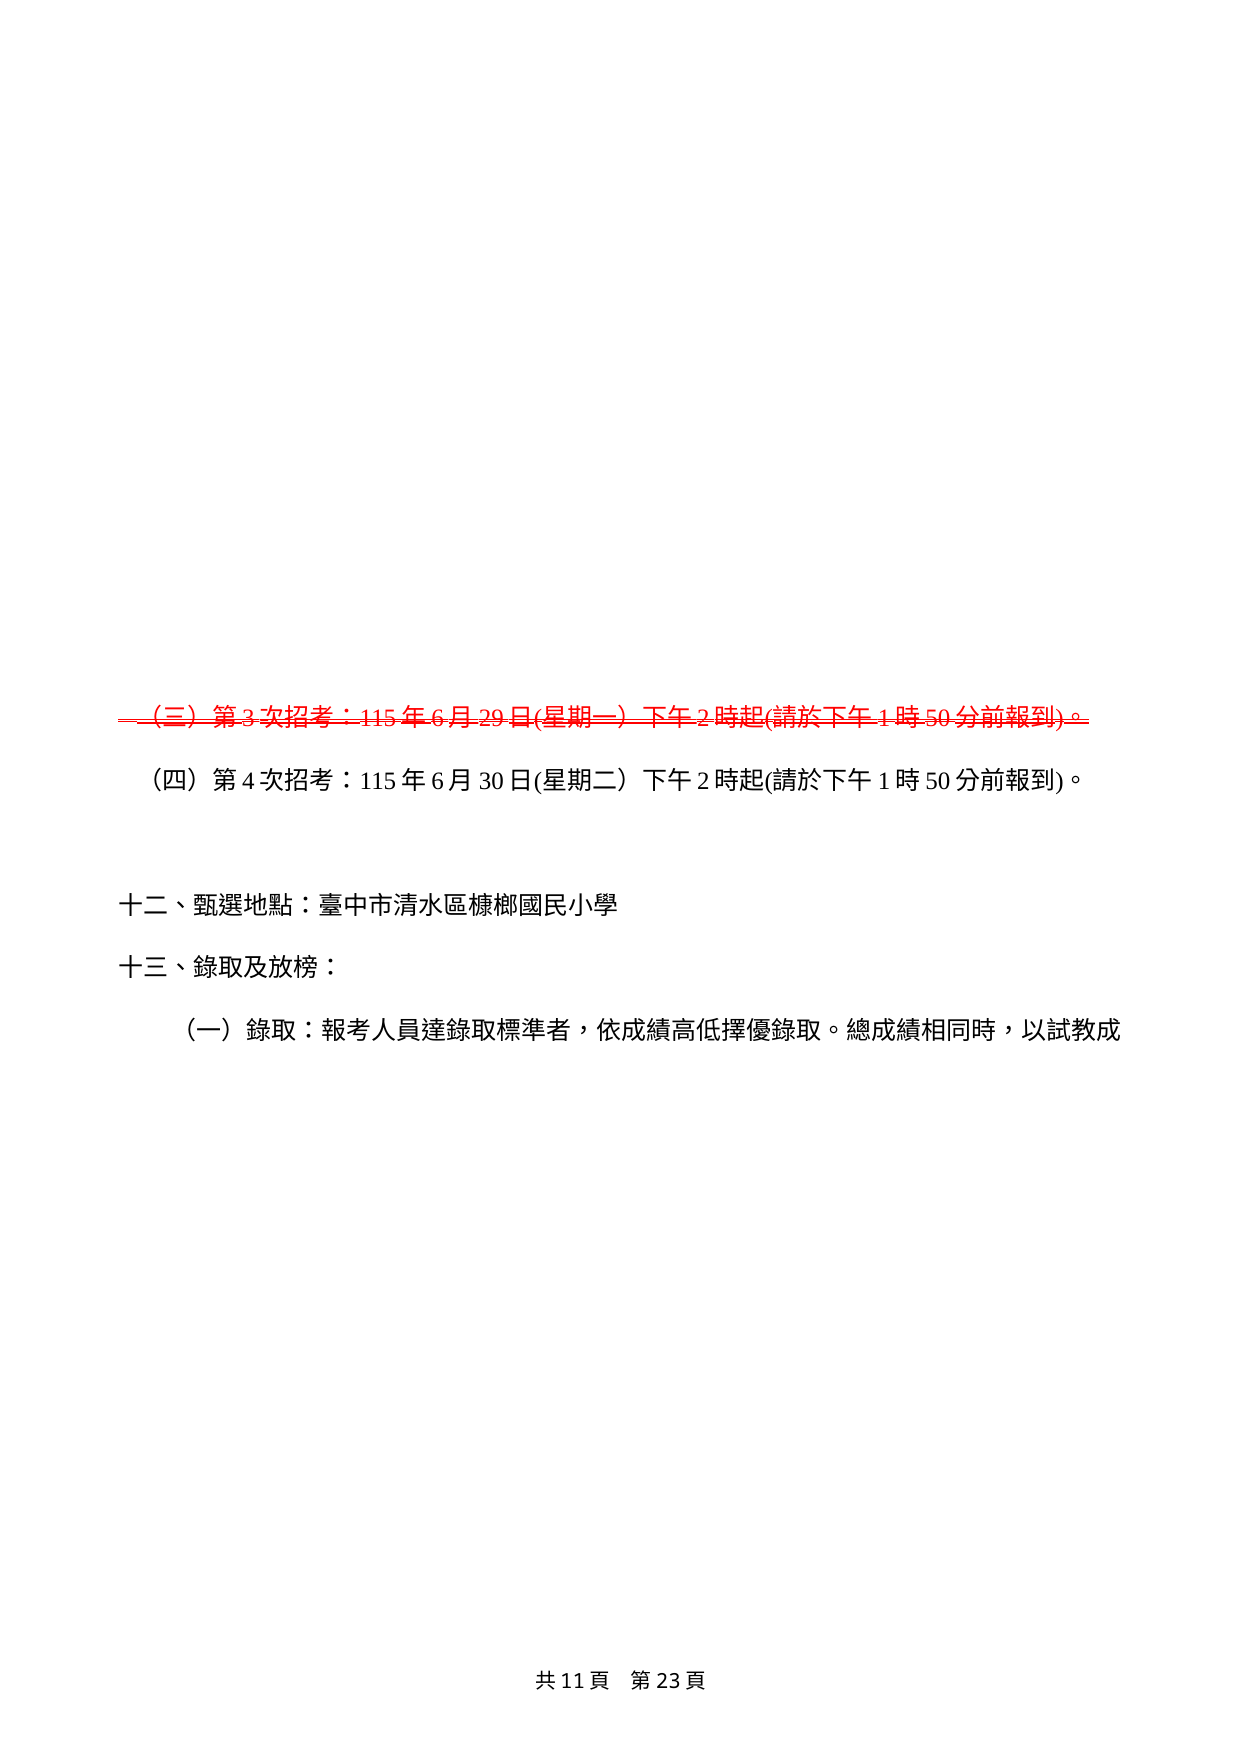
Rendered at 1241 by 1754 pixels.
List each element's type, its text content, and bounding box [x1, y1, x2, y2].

text （一）錄取：報考人員達錄取標準者，依成績高低擇優錄取。總成績相同時，以試教成 [171, 987, 1122, 1049]
text 十三、錄取及放榜： [118, 924, 1122, 987]
text （四）第4次招考：115年6月30日(星期二）下午2時起(請於下午1時50分前報到)。 [118, 737, 1122, 799]
text （三）第3次招考：115年6月29日(星期一）下午2時起(請於下午1時50分前報到)。 [118, 674, 1122, 737]
text 十二、甄選地點：臺中市清水區槺榔國民小學 [118, 862, 1122, 924]
